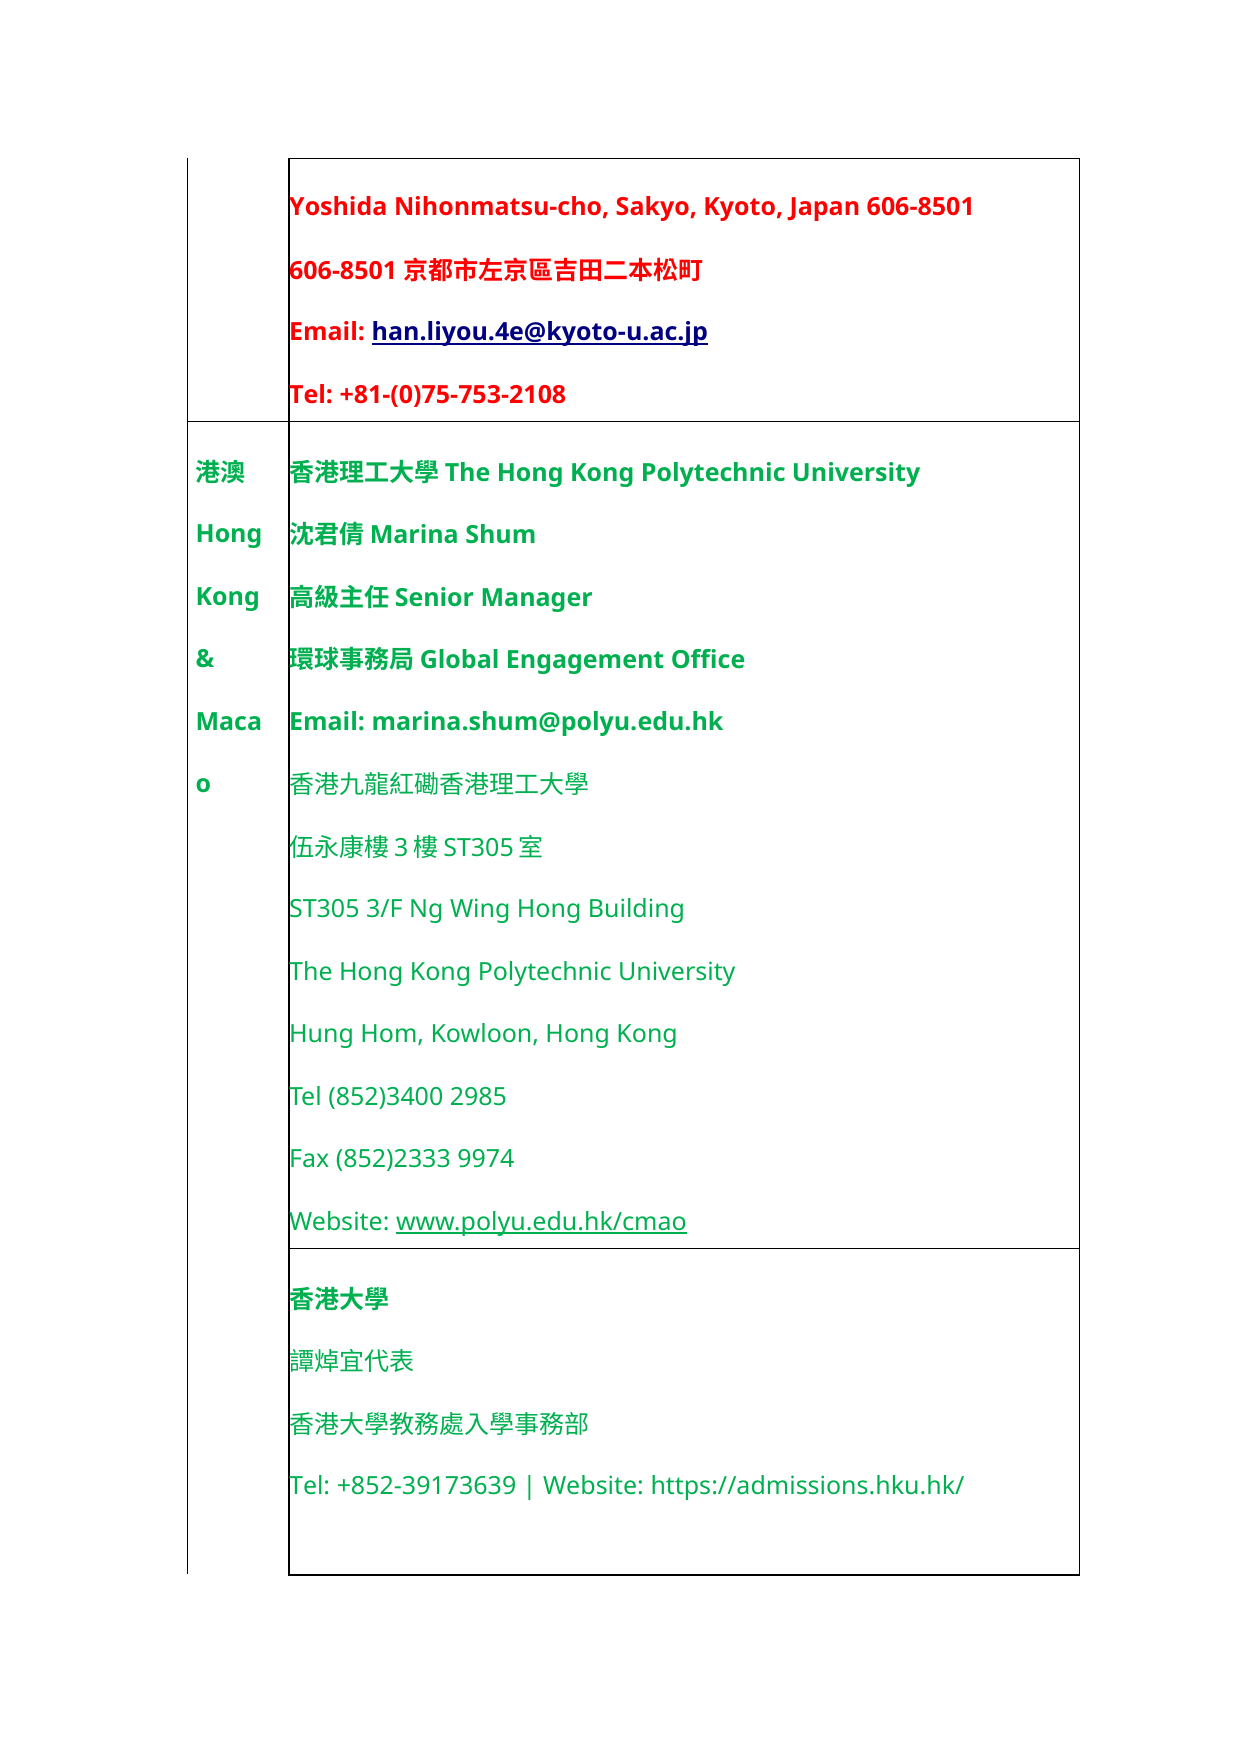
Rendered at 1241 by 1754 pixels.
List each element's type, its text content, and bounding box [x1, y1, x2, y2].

table_cell 香港大學 譚焯宜代表 香港大學教務處入學事務部 Tel: +852-39173639 | Website: https://admissions.hku.hk/ [290, 1249, 1079, 1574]
table_cell [188, 158, 288, 421]
table_cell 香港理工大學 The Hong Kong Polytechnic University 沈君倩 Marina Shum 高級主任 Senior Manager 環球事務局 Global Engagement Office Email: marina.shum@polyu.edu.hk 香港九龍紅磡香港理工大學 伍永康樓3樓ST305室 ST305 3/F Ng Wing Hong Building The Hong Kong Polytechnic University Hung Hom, Kowloon, Hong Kong Tel (852)3400 2985 Fax (852)2333 9974 Website: www.polyu.edu.hk/cmao [290, 1179, 1079, 1247]
table_cell Yoshida Nihonmatsu-cho, Sakyo, Kyoto, Japan 606-8501 606-8501 京都市左京區吉田二本松町 Email: han.liyou.4e@kyoto-u.ac.jp Tel: +81-(0)75-753-2108 [290, 159, 1079, 421]
table_cell 港澳 Hong Kong & Macao [188, 422, 288, 1574]
